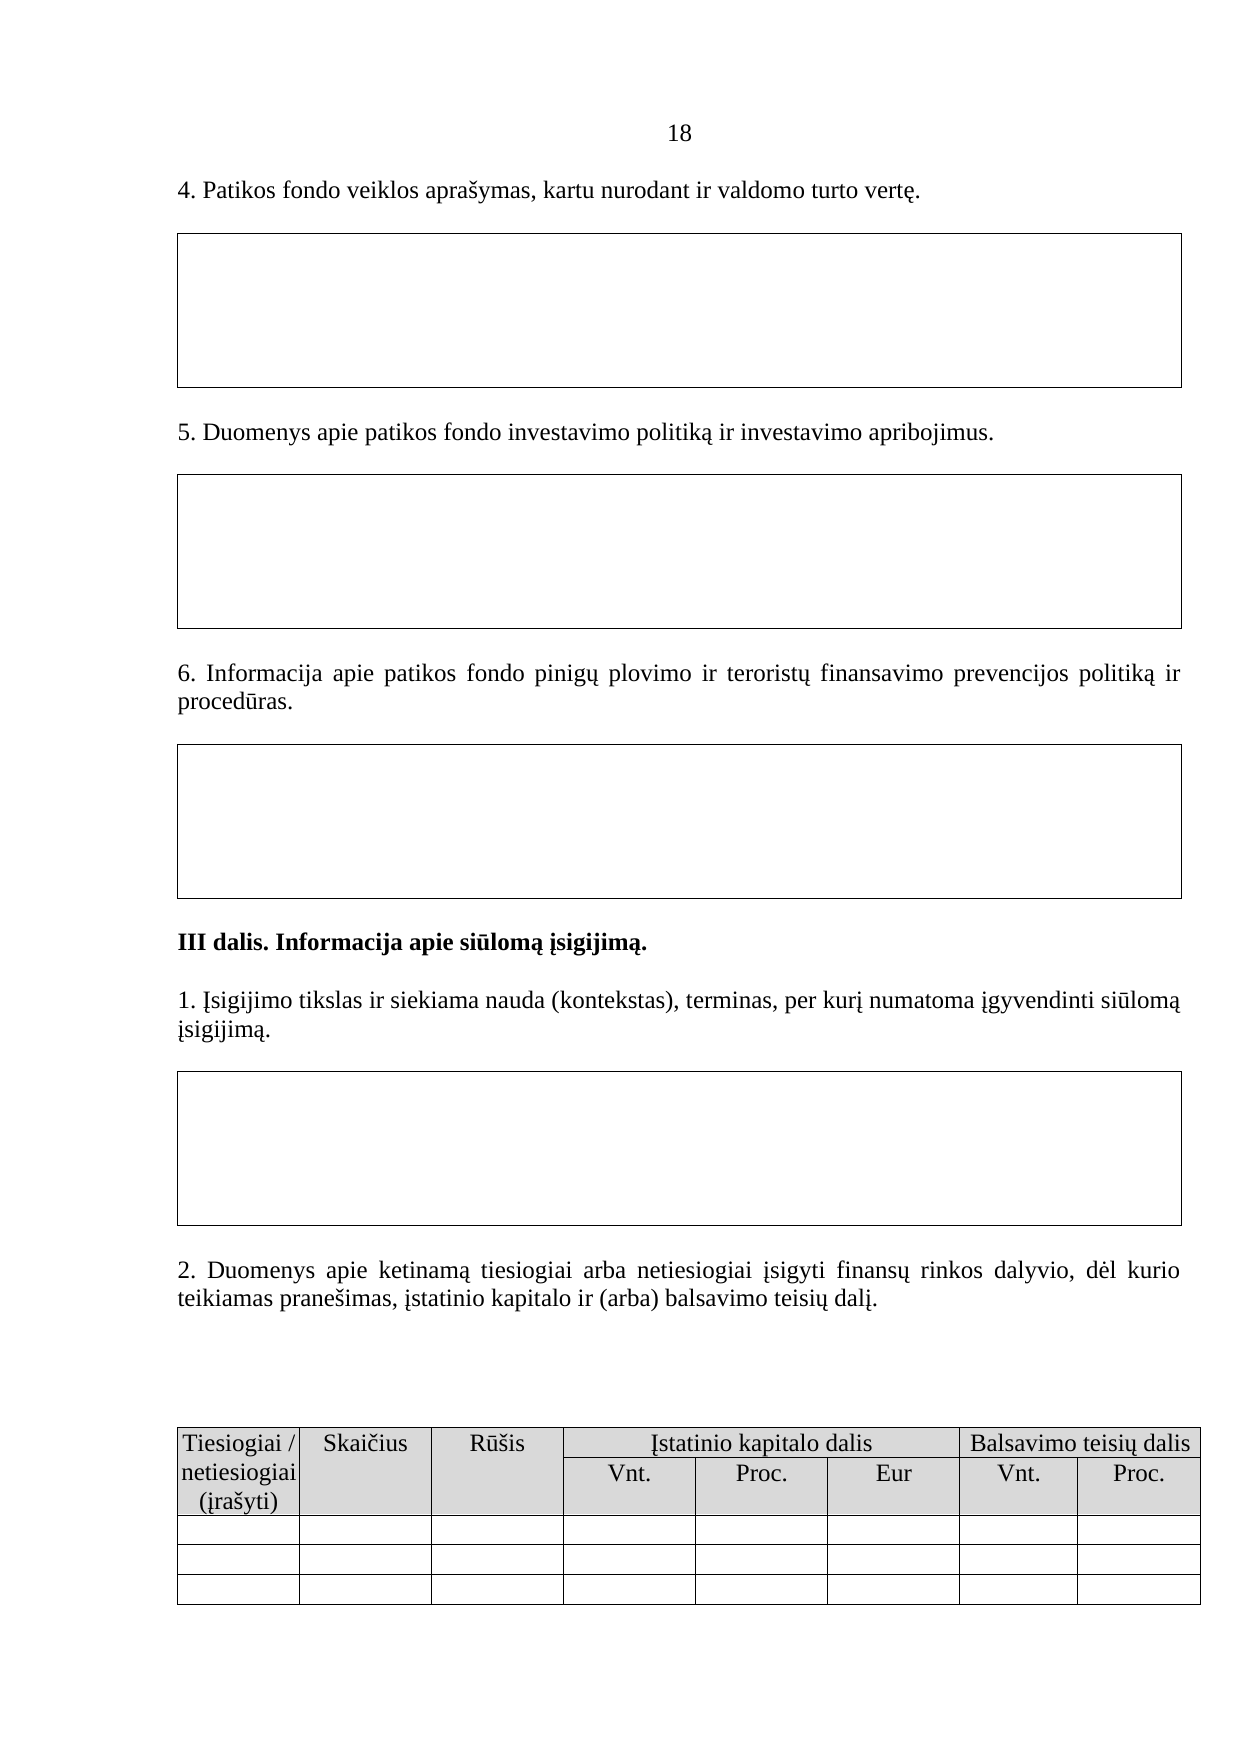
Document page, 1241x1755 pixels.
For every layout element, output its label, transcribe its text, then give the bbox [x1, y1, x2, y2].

text 5. Duomenys apie patikos fondo investavimo politiką ir investavimo apribojimus. [177, 417, 1181, 445]
table_cell [1078, 1516, 1200, 1544]
table_cell [564, 1516, 695, 1544]
table_header [178, 475, 1181, 628]
table_header Balsavimo teisių dalis [960, 1428, 1200, 1457]
table_cell [828, 1516, 959, 1544]
text 4. Patikos fondo veiklos aprašymas, kartu nurodant ir valdomo turto vertę. [177, 176, 1181, 204]
table_cell [564, 1545, 695, 1574]
table_cell Vnt. [564, 1458, 695, 1514]
text 6. Informacija apie patikos fondo pinigų plovimo ir teroristų finansavimo prevencijos politiką ir procedūras. [177, 658, 1181, 715]
table_cell Vnt. [960, 1458, 1077, 1514]
text 2. Duomenys apie ketinamą tiesiogiai arba netiesiogiai įsigyti finansų rinkos dalyvio, dėl kurio teikiamas pranešimas, įstatinio kapitalo ir (arba) balsavimo teisių dalį. [177, 1255, 1181, 1312]
table_header [178, 234, 1181, 387]
table_cell [960, 1545, 1077, 1574]
table_cell [1078, 1575, 1200, 1604]
table_header [178, 1072, 1181, 1225]
table_cell [178, 1575, 299, 1604]
table_cell [178, 1545, 299, 1574]
table_cell Proc. [696, 1458, 827, 1514]
table_cell [696, 1545, 827, 1574]
table_cell Proc. [1078, 1458, 1200, 1514]
table_cell [432, 1575, 563, 1604]
table_cell Eur [828, 1458, 959, 1514]
table_cell [300, 1575, 431, 1604]
table_cell [960, 1516, 1077, 1544]
table_cell [696, 1516, 827, 1544]
table_cell [300, 1545, 431, 1574]
table_cell [960, 1575, 1077, 1604]
table_header Įstatinio kapitalo dalis [564, 1428, 959, 1457]
table_cell [828, 1545, 959, 1574]
table_cell [564, 1575, 695, 1604]
table_cell [178, 1516, 299, 1544]
table_cell [432, 1545, 563, 1574]
table_header Skaičius [300, 1428, 431, 1514]
table_header [178, 745, 1181, 898]
text III dalis. Informacija apie siūlomą įsigijimą. [177, 927, 1181, 956]
table_cell [828, 1575, 959, 1604]
table_header Tiesiogiai / netiesiogiai (įrašyti) [178, 1428, 299, 1514]
table_cell [300, 1516, 431, 1544]
table_cell [696, 1575, 827, 1604]
table_cell [1078, 1545, 1200, 1574]
table_header Rūšis [432, 1428, 563, 1514]
table_cell [432, 1516, 563, 1544]
text 1. Įsigijimo tikslas ir siekiama nauda (kontekstas), terminas, per kurį numatoma įgyvendinti siūlomą įsigijimą. [177, 985, 1181, 1042]
